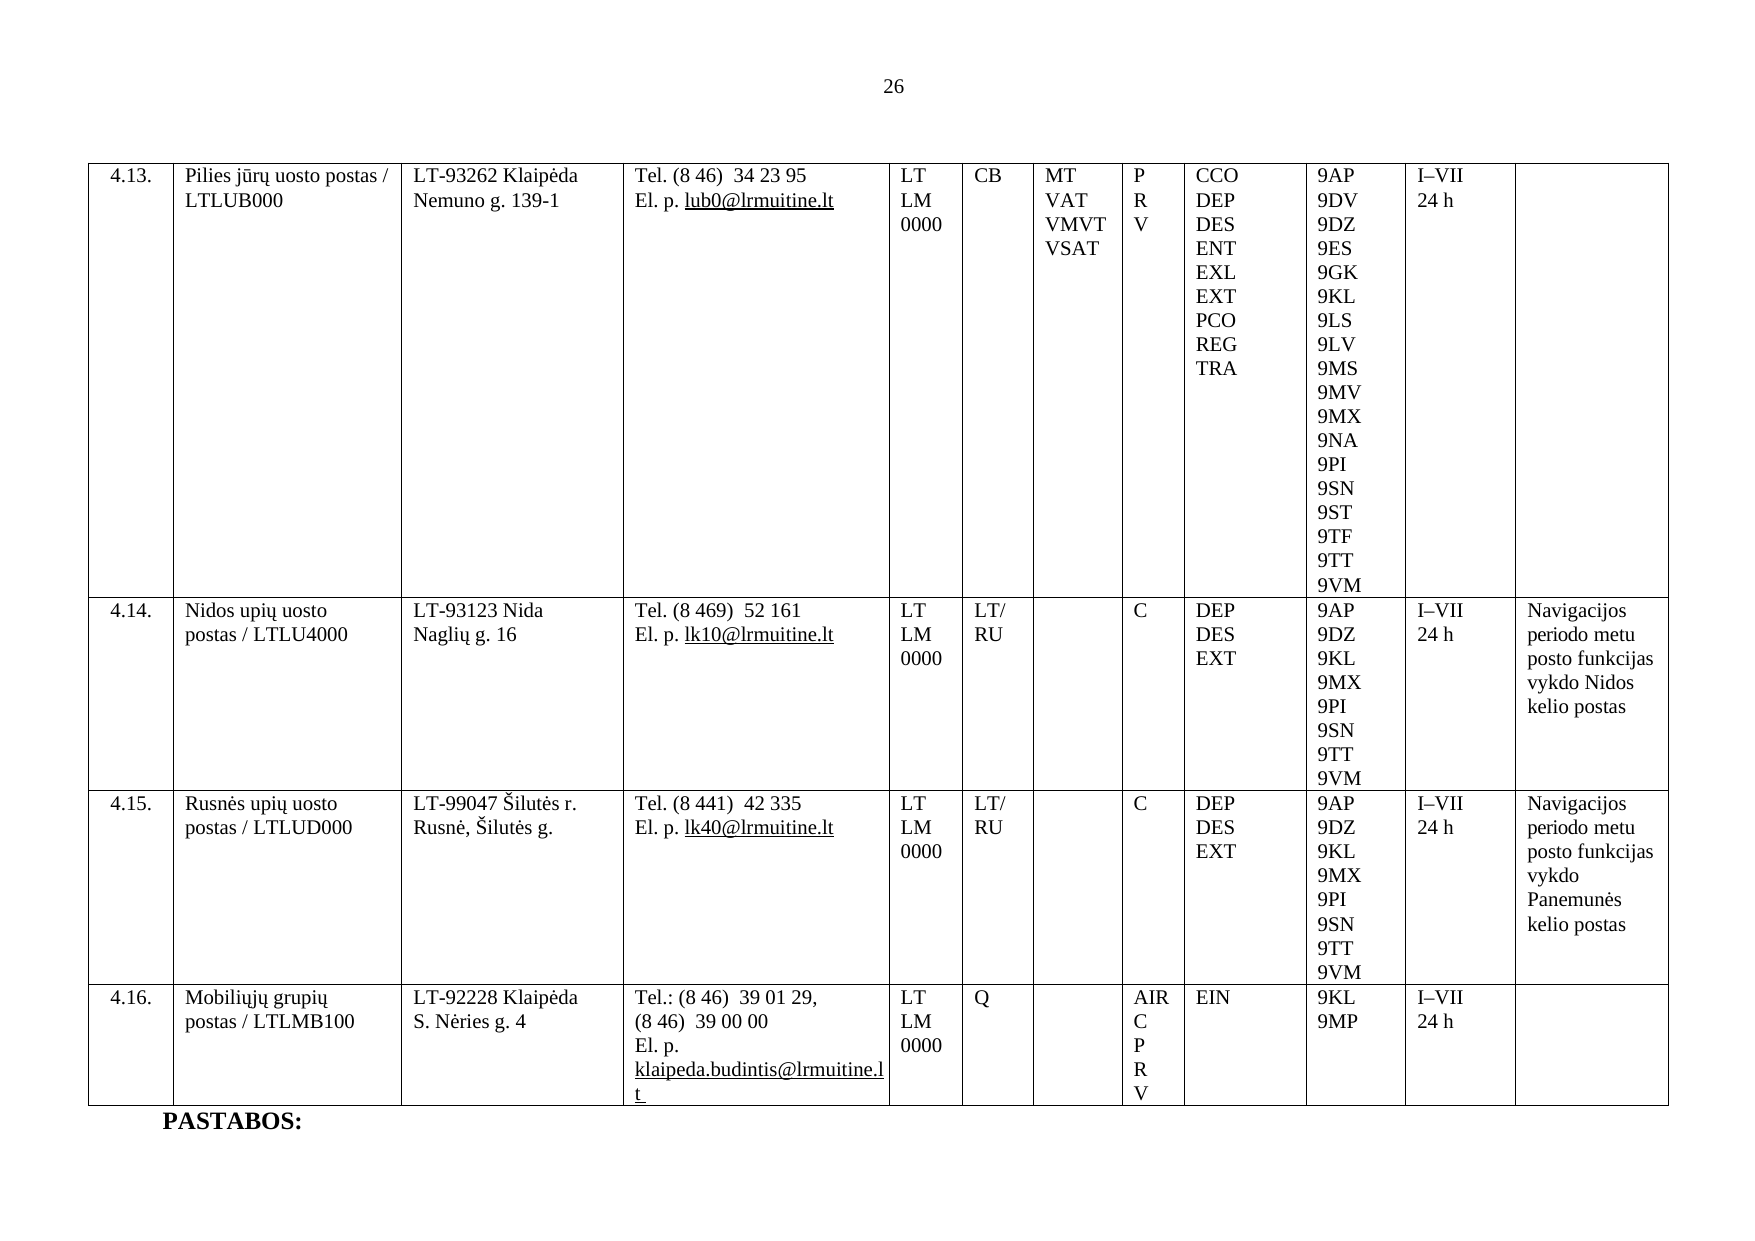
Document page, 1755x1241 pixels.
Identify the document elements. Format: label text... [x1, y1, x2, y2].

table_cell [1034, 598, 1122, 790]
table_cell 9AP 9DZ 9KL 9MX 9PI 9SN 9TT 9VM [1307, 598, 1405, 790]
table_cell Pilies jūrų uosto postas / LTLUB000 [174, 164, 401, 597]
table_cell I–VII 24 h [1406, 598, 1515, 790]
table_cell AIR C P R V [1123, 985, 1184, 1105]
table_cell [1516, 164, 1668, 597]
table_cell LT/ RU [963, 791, 1033, 984]
table_cell LT LM 0000 [890, 791, 962, 984]
table_cell I–VII 24 h [1406, 985, 1515, 1105]
table_cell 4.13. [89, 164, 173, 597]
table_cell Tel. (8 46) 34 23 95 El. p. lub0@lrmuitine.lt [624, 164, 889, 597]
table_cell I–VII 24 h [1406, 164, 1515, 597]
table_cell LT-92228 Klaipėda S. Nėries g. 4 [402, 985, 623, 1105]
table_cell LT LM 0000 [890, 598, 962, 790]
table_cell LT-93123 Nida Naglių g. 16 [402, 598, 623, 790]
table_cell Rusnės upių uosto postas / LTLUD000 [174, 791, 401, 984]
table_cell LT-93262 Klaipėda Nemuno g. 139-1 [402, 164, 623, 597]
table_cell 4.14. [89, 598, 173, 790]
table_cell LT/ RU [963, 598, 1033, 790]
table_cell 4.15. [89, 791, 173, 984]
table_cell 4.16. [89, 985, 173, 1105]
table_cell I–VII 24 h [1406, 791, 1515, 984]
table_cell CCO DEP DES ENT EXL EXT PCO REG TRA [1185, 164, 1306, 597]
table_cell EIN [1185, 985, 1306, 1105]
table_cell LT-99047 Šilutės r. Rusnė, Šilutės g. [402, 791, 623, 984]
table_cell Navigacijos periodo metu posto funkcijas vykdo Panemunės kelio postas [1516, 791, 1668, 984]
table_cell DEP DES EXT [1185, 791, 1306, 984]
table_cell 9KL 9MP [1307, 985, 1405, 1105]
table_cell CB [963, 164, 1033, 597]
table_cell [1516, 985, 1668, 1105]
table_cell Tel.: (8 46) 39 01 29, (8 46) 39 00 00 El. p. klaipeda.budintis@lrmuitine.lt [624, 985, 889, 1105]
table_cell Mobiliųjų grupių postas / LTLMB100 [174, 985, 401, 1105]
text PASTABOS: [89, 1106, 1698, 1135]
table_cell [1034, 985, 1122, 1105]
table_cell 9AP 9DZ 9KL 9MX 9PI 9SN 9TT 9VM [1307, 791, 1405, 984]
table_cell P R V [1123, 164, 1184, 597]
table_cell C [1123, 598, 1184, 790]
table_cell Tel. (8 469) 52 161 El. p. lk10@lrmuitine.lt [624, 598, 889, 790]
table_cell DEP DES EXT [1185, 598, 1306, 790]
table_cell Nidos upių uosto postas / LTLU4000 [174, 598, 401, 790]
table_cell LT LM 0000 [890, 985, 962, 1105]
table_cell Q [963, 985, 1033, 1105]
table_cell 9AP 9DV 9DZ 9ES 9GK 9KL 9LS 9LV 9MS 9MV 9MX 9NA 9PI 9SN 9ST 9TF 9TT 9VM [1307, 164, 1405, 597]
table_cell LT LM 0000 [890, 164, 962, 597]
table_cell Navigacijos periodo metu posto funkcijas vykdo Nidos kelio postas [1516, 598, 1668, 790]
table_cell C [1123, 791, 1184, 984]
table_cell [1034, 791, 1122, 984]
table_cell Tel. (8 441) 42 335 El. p. lk40@lrmuitine.lt [624, 791, 889, 984]
table_cell MT VAT VMVT VSAT [1034, 164, 1122, 597]
